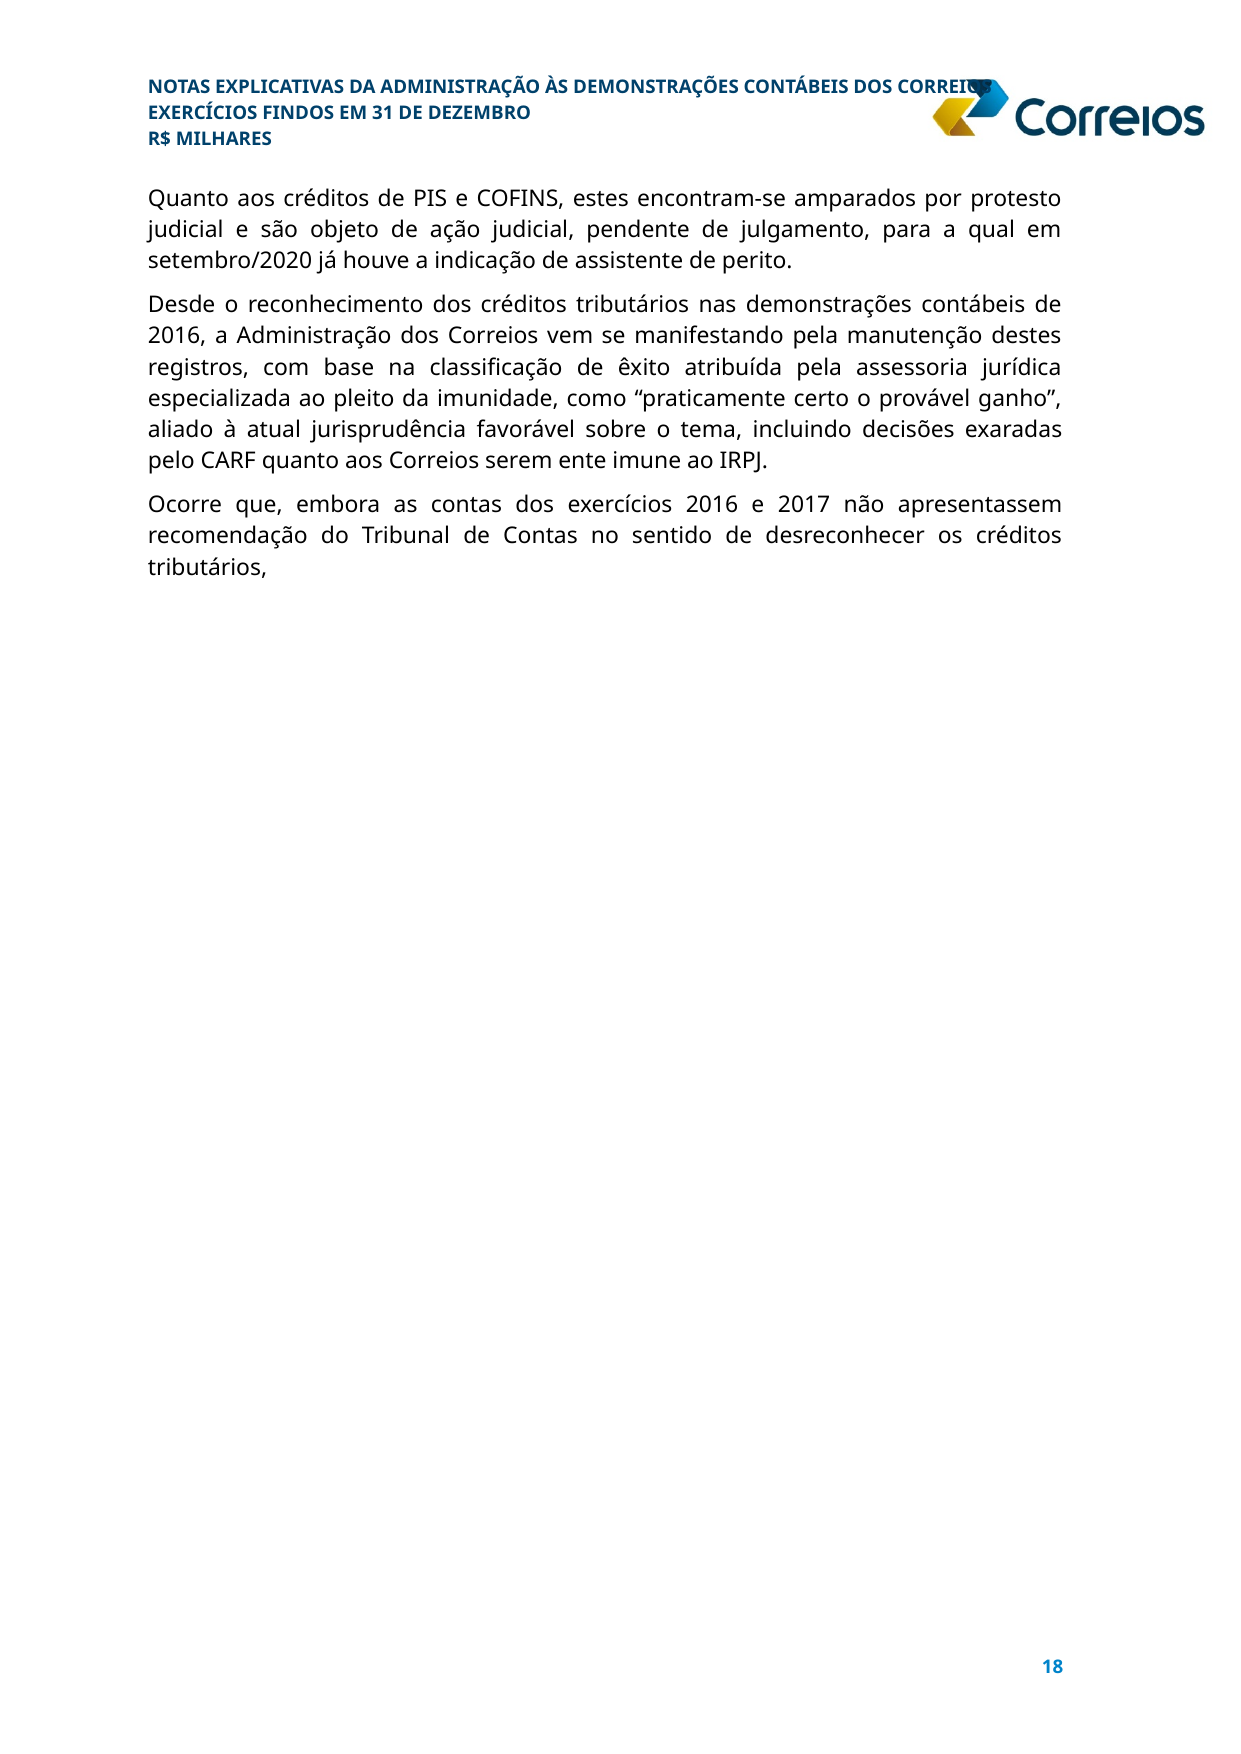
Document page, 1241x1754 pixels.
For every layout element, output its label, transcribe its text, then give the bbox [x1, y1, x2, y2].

picture [895, 42, 1241, 173]
text Quanto aos créditos de PIS e COFINS, estes encontram-se amparados por protesto judicial e são objeto de ação judicial, pendente de julgamento, para a qual em setembro/2020 já houve a indicação de assistente de perito. [148, 182, 1063, 275]
text Desde o reconhecimento dos créditos tributários nas demonstrações contábeis de 2016, a Administração dos Correios vem se manifestando pela manutenção destes registros, com base na classificação de êxito atribuída pela assessoria jurídica especializada ao pleito da imunidade, como “praticamente certo o provável ganho”, aliado à atual jurisprudência favorável sobre o tema, incluindo decisões exaradas pelo CARF quanto aos Correios serem ente imune ao IRPJ. [148, 288, 1063, 475]
text Ocorre que, embora as contas dos exercícios 2016 e 2017 não apresentassem recomendação do Tribunal de Contas no sentido de desreconhecer os créditos tributários, [148, 488, 1063, 582]
